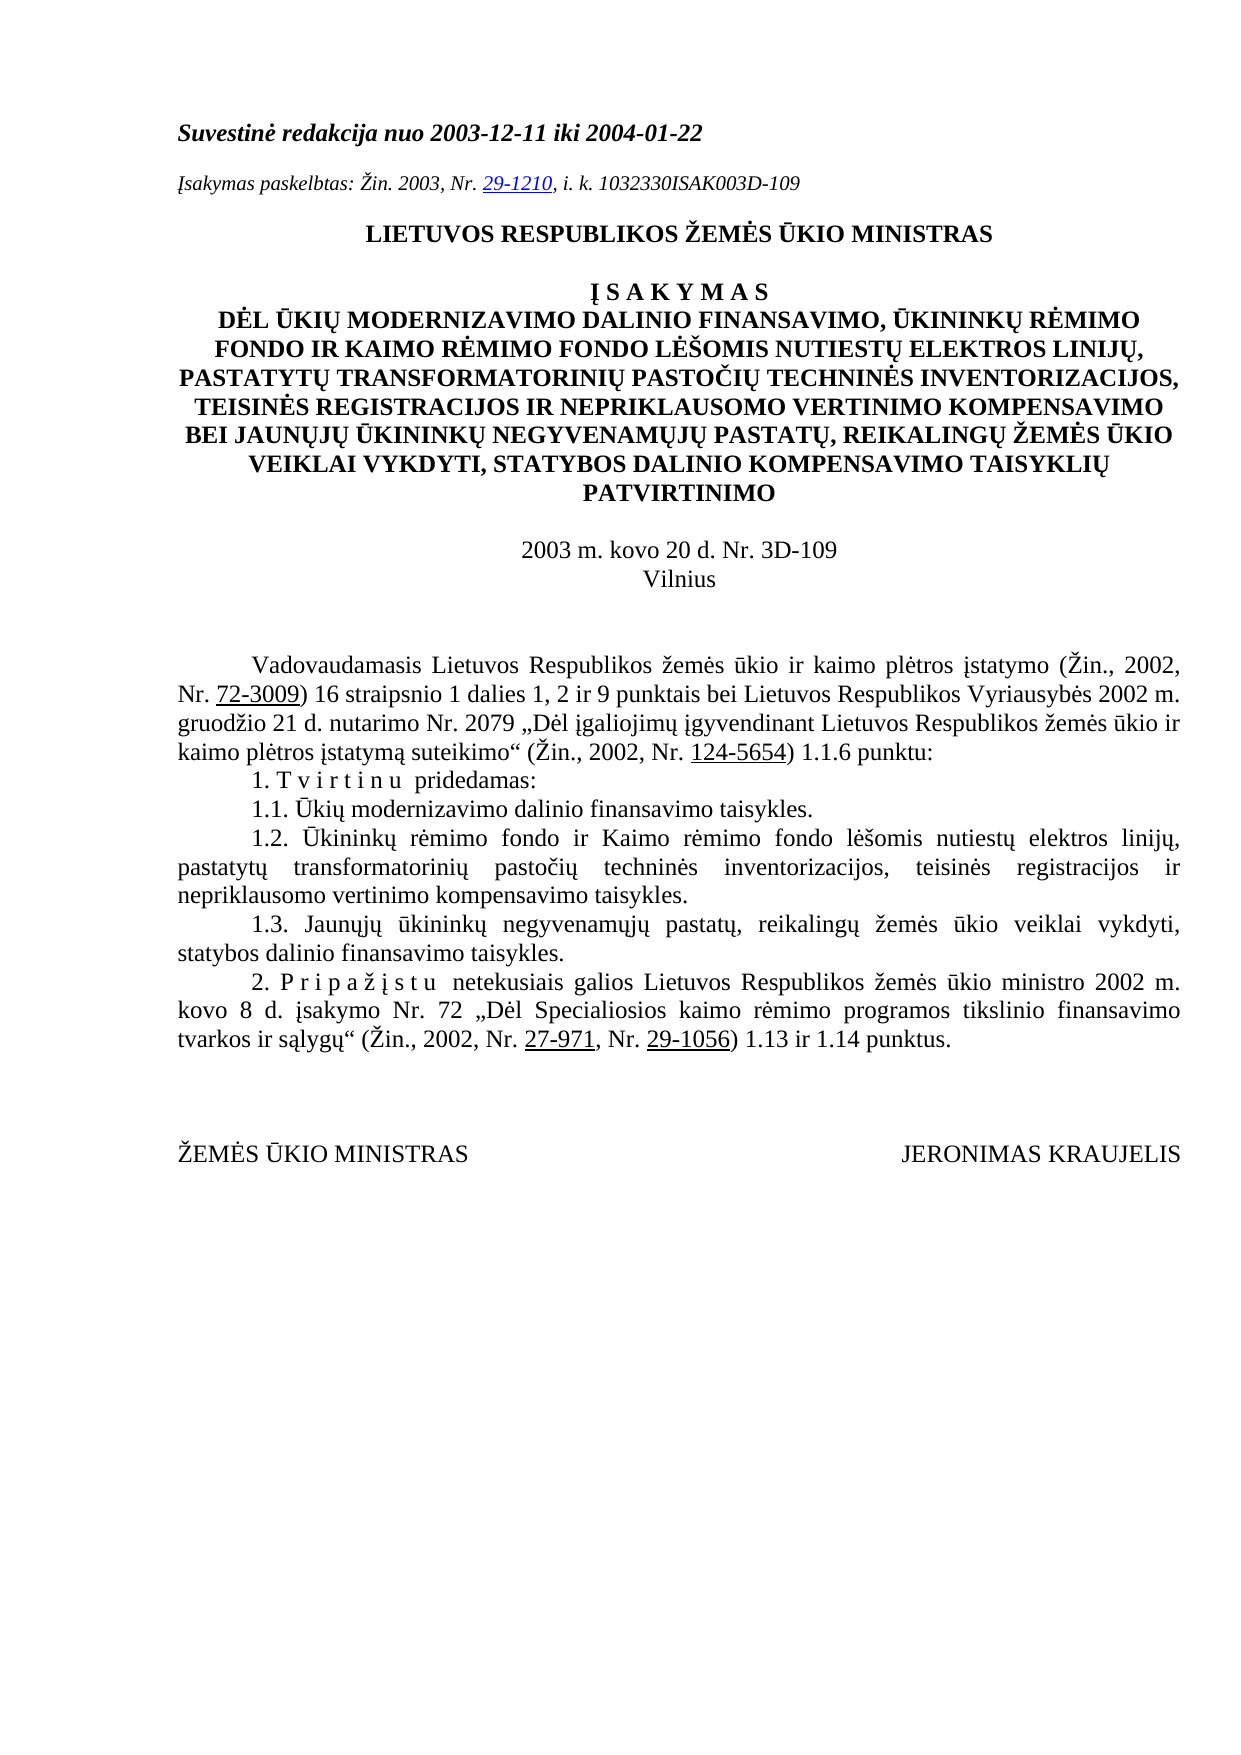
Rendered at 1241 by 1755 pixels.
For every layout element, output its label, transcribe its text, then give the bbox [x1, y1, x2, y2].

text 1.3. Jaunųjų ūkininkų negyvenamųjų pastatų, reikalingų žemės ūkio veiklai vykdyti, statybos dalinio finansavimo taisykles. [177, 909, 1181, 967]
text 1.2. Ūkininkų rėmimo fondo ir Kaimo rėmimo fondo lėšomis nutiestų elektros linijų, pastatytų transformatorinių pastočių techninės inventorizacijos, teisinės registracijos ir nepriklausomo vertinimo kompensavimo taisykles. [177, 823, 1181, 909]
text Vilnius [177, 564, 1181, 593]
text ŽEMĖS ŪKIO MINISTRAS JERONIMAS KRAUJELIS [177, 1139, 1181, 1168]
text 2. Pripažįstu netekusiais galios Lietuvos Respublikos žemės ūkio ministro 2002 m. kovo 8 d. įsakymo Nr. 72 „Dėl Specialiosios kaimo rėmimo programos tikslinio finansavimo tvarkos ir sąlygų“ (Žin., 2002, Nr. 27-971, Nr. 29-1056) 1.13 ir 1.14 punktus. [177, 967, 1181, 1053]
text 1.1. Ūkių modernizavimo dalinio finansavimo taisykles. [177, 794, 1181, 823]
text LIETUVOS RESPUBLIKOS ŽEMĖS ŪKIO MINISTRAS [177, 219, 1181, 248]
text DĖL ŪKIŲ MODERNIZAVIMO DALINIO FINANSAVIMO, ŪKININKŲ RĖMIMO FONDO IR KAIMO RĖMIMO FONDO LĖŠOMIS NUTIESTŲ ELEKTROS LINIJŲ, PASTATYTŲ TRANSFORMATORINIŲ PASTOČIŲ TECHNINĖS INVENTORIZACIJOS, TEISINĖS REGISTRACIJOS IR NEPRIKLAUSOMO VERTINIMO KOMPENSAVIMO BEI JAUNŲJŲ ŪKININKŲ NEGYVENAMŲJŲ PASTATŲ, REIKALINGŲ ŽEMĖS ŪKIO VEIKLAI VYKDYTI, STATYBOS DALINIO KOMPENSAVIMO TAISYKLIŲ PATVIRTINIMO [177, 305, 1181, 507]
text 1. Tvirtinu pridedamas: [177, 765, 1181, 794]
text Į S A K Y M A S [177, 277, 1181, 305]
text 2003 m. kovo 20 d. Nr. 3D-109 [177, 535, 1181, 564]
text Įsakymas paskelbtas: Žin. 2003, Nr. 29-1210, i. k. 1032330ISAK003D-109 [177, 171, 1181, 195]
text Suvestinė redakcija nuo 2003-12-11 iki 2004-01-22 [177, 118, 1181, 147]
text Vadovaudamasis Lietuvos Respublikos žemės ūkio ir kaimo plėtros įstatymo (Žin., 2002, Nr. 72-3009) 16 straipsnio 1 dalies 1, 2 ir 9 punktais bei Lietuvos Respublikos Vyriausybės 2002 m. gruodžio 21 d. nutarimo Nr. 2079 „Dėl įgaliojimų įgyvendinant Lietuvos Respublikos žemės ūkio ir kaimo plėtros įstatymą suteikimo“ (Žin., 2002, Nr. 124-5654) 1.1.6 punktu: [177, 650, 1181, 765]
